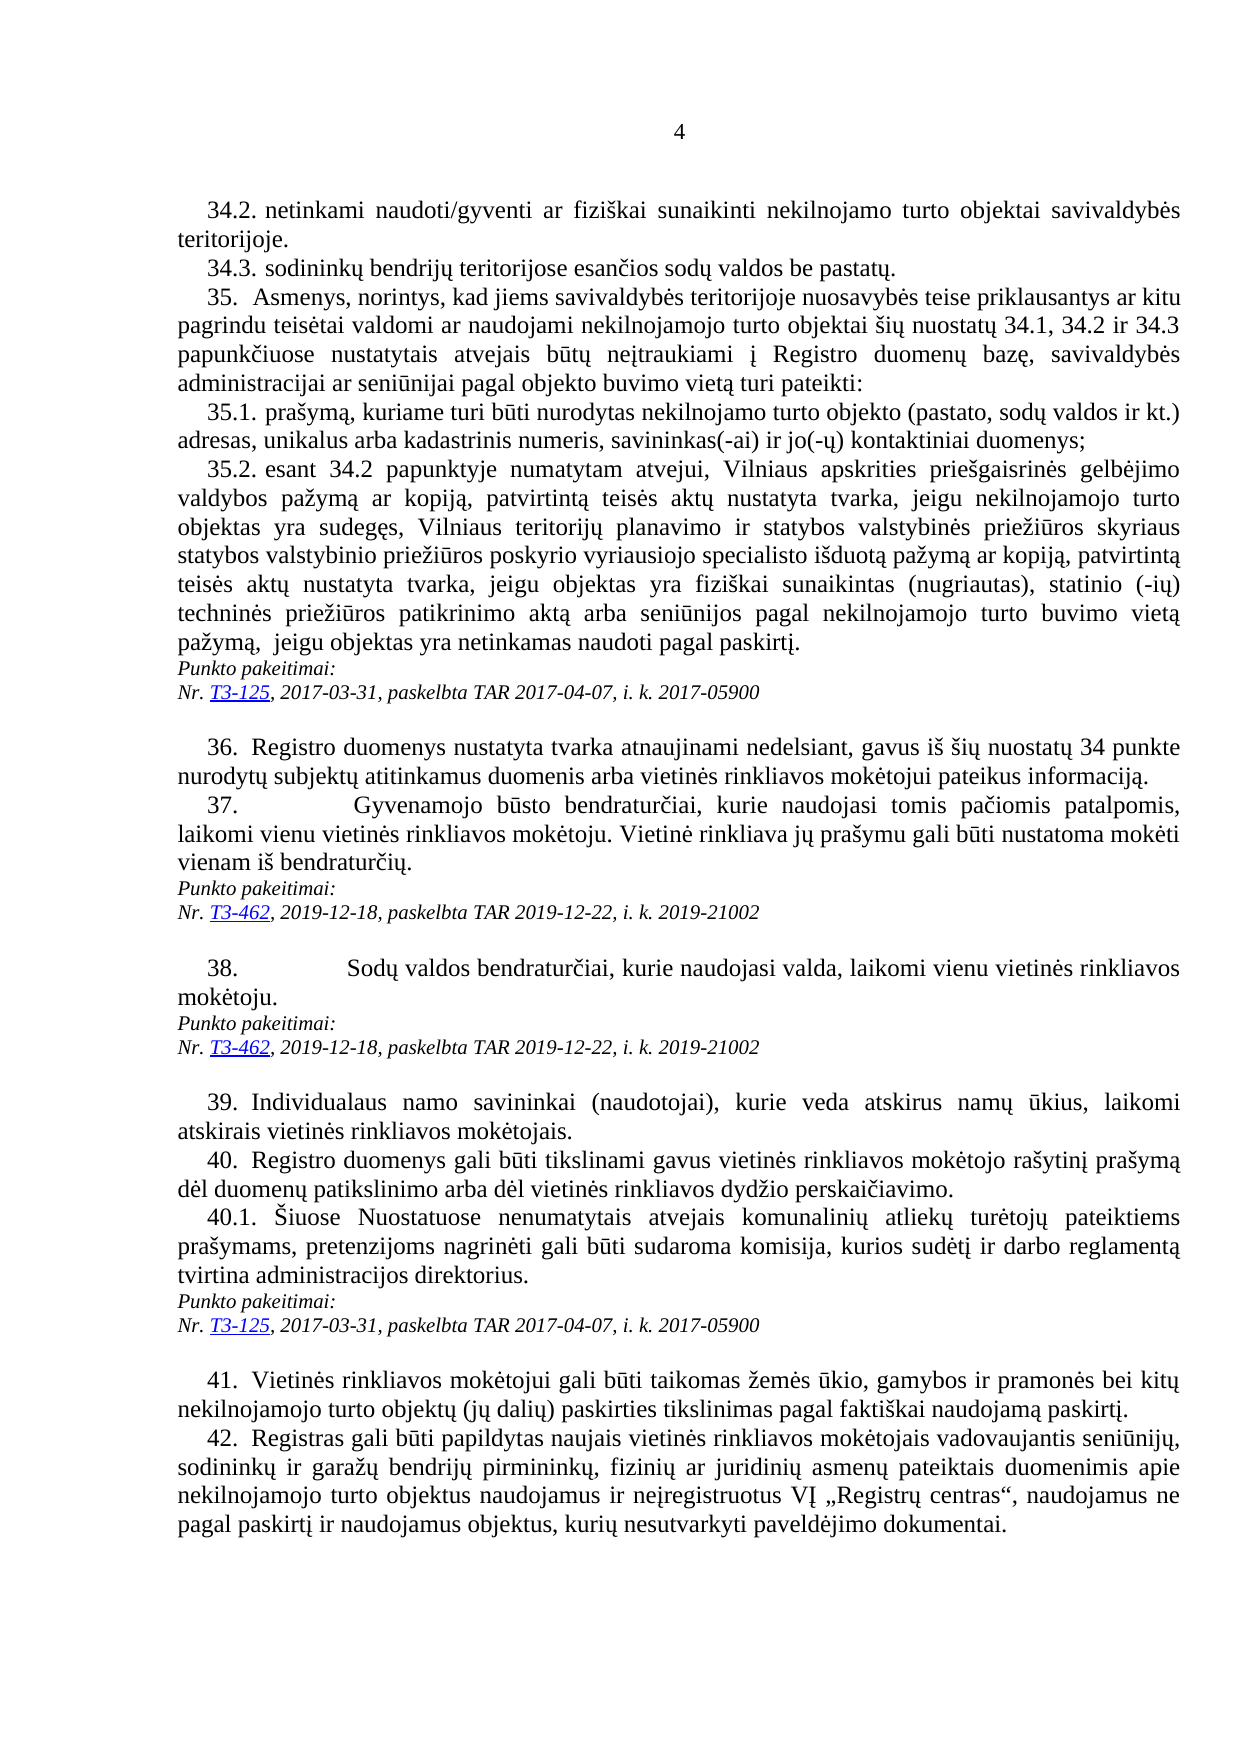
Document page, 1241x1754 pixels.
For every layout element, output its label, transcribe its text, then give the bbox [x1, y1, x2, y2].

text Nr. T3-125, 2017-03-31, paskelbta TAR 2017-04-07, i. k. 2017-05900 [177, 679, 1181, 704]
text 35. Asmenys, norintys, kad jiems savivaldybės teritorijoje nuosavybės teise priklausantys ar kitu pagrindu teisėtai valdomi ar naudojami nekilnojamojo turto objektai šių nuostatų 34.1, 34.2 ir 34.3 papunkčiuose nustatytais atvejais būtų neįtraukiami į Registro duomenų bazę, savivaldybės administracijai ar seniūnijai pagal objekto buvimo vietą turi pateikti: [177, 282, 1181, 397]
text Nr. T3-462, 2019-12-18, paskelbta TAR 2019-12-22, i. k. 2019-21002 [177, 900, 1181, 924]
text 37. Gyvenamojo būsto bendraturčiai, kurie naudojasi tomis pačiomis patalpomis, laikomi vienu vietinės rinkliavos mokėtoju. Vietinė rinkliava jų prašymu gali būti nustatoma mokėti vienam iš bendraturčių. [177, 790, 1181, 876]
text Punkto pakeitimai: [177, 876, 1181, 900]
text 40. Registro duomenys gali būti tikslinami gavus vietinės rinkliavos mokėtojo rašytinį prašymą dėl duomenų patikslinimo arba dėl vietinės rinkliavos dydžio perskaičiavimo. [177, 1145, 1181, 1202]
text Punkto pakeitimai: [177, 1011, 1181, 1034]
text 35.1. prašymą, kuriame turi būti nurodytas nekilnojamo turto objekto (pastato, sodų valdos ir kt.) adresas, unikalus arba kadastrinis numeris, savininkas(-ai) ir jo(-ų) kontaktiniai duomenys; [177, 397, 1181, 454]
text 36. Registro duomenys nustatyta tvarka atnaujinami nedelsiant, gavus iš šių nuostatų 34 punkte nurodytų subjektų atitinkamus duomenis arba vietinės rinkliavos mokėtojui pateikus informaciją. [177, 732, 1181, 790]
text 35.2. esant 34.2 papunktyje numatytam atvejui, Vilniaus apskrities priešgaisrinės gelbėjimo valdybos pažymą ar kopiją, patvirtintą teisės aktų nustatyta tvarka, jeigu nekilnojamojo turto objektas yra sudegęs, Vilniaus teritorijų planavimo ir statybos valstybinės priežiūros skyriaus statybos valstybinio priežiūros poskyrio vyriausiojo specialisto išduotą pažymą ar kopiją, patvirtintą teisės aktų nustatyta tvarka, jeigu objektas yra fiziškai sunaikintas (nugriautas), statinio (-ių) techninės priežiūros patikrinimo aktą arba seniūnijos pagal nekilnojamojo turto buvimo vietą pažymą, jeigu objektas yra netinkamas naudoti pagal paskirtį. [177, 454, 1181, 656]
text Nr. T3-125, 2017-03-31, paskelbta TAR 2017-04-07, i. k. 2017-05900 [177, 1313, 1181, 1337]
text 34.3. sodininkų bendrijų teritorijose esančios sodų valdos be pastatų. [177, 253, 1181, 282]
text 38. Sodų valdos bendraturčiai, kurie naudojasi valda, laikomi vienu vietinės rinkliavos mokėtoju. [177, 953, 1181, 1011]
text Nr. T3-462, 2019-12-18, paskelbta TAR 2019-12-22, i. k. 2019-21002 [177, 1034, 1181, 1059]
text 41. Vietinės rinkliavos mokėtojui gali būti taikomas žemės ūkio, gamybos ir pramonės bei kitų nekilnojamojo turto objektų (jų dalių) paskirties tikslinimas pagal faktiškai naudojamą paskirtį. [177, 1366, 1181, 1423]
text 34.2. netinkami naudoti/gyventi ar fiziškai sunaikinti nekilnojamo turto objektai savivaldybės teritorijoje. [177, 196, 1181, 253]
text Punkto pakeitimai: [177, 1289, 1181, 1313]
text 40.1. Šiuose Nuostatuose nenumatytais atvejais komunalinių atliekų turėtojų pateiktiems prašymams, pretenzijoms nagrinėti gali būti sudaroma komisija, kurios sudėtį ir darbo reglamentą tvirtina administracijos direktorius. [177, 1202, 1181, 1289]
text 42. Registras gali būti papildytas naujais vietinės rinkliavos mokėtojais vadovaujantis seniūnijų, sodininkų ir garažų bendrijų pirmininkų, fizinių ar juridinių asmenų pateiktais duomenimis apie nekilnojamojo turto objektus naudojamus ir neįregistruotus VĮ „Registrų centras“, naudojamus ne pagal paskirtį ir naudojamus objektus, kurių nesutvarkyti paveldėjimo dokumentai. [177, 1423, 1181, 1538]
text Punkto pakeitimai: [177, 656, 1181, 679]
text 39. Individualaus namo savininkai (naudotojai), kurie veda atskirus namų ūkius, laikomi atskirais vietinės rinkliavos mokėtojais. [177, 1087, 1181, 1145]
